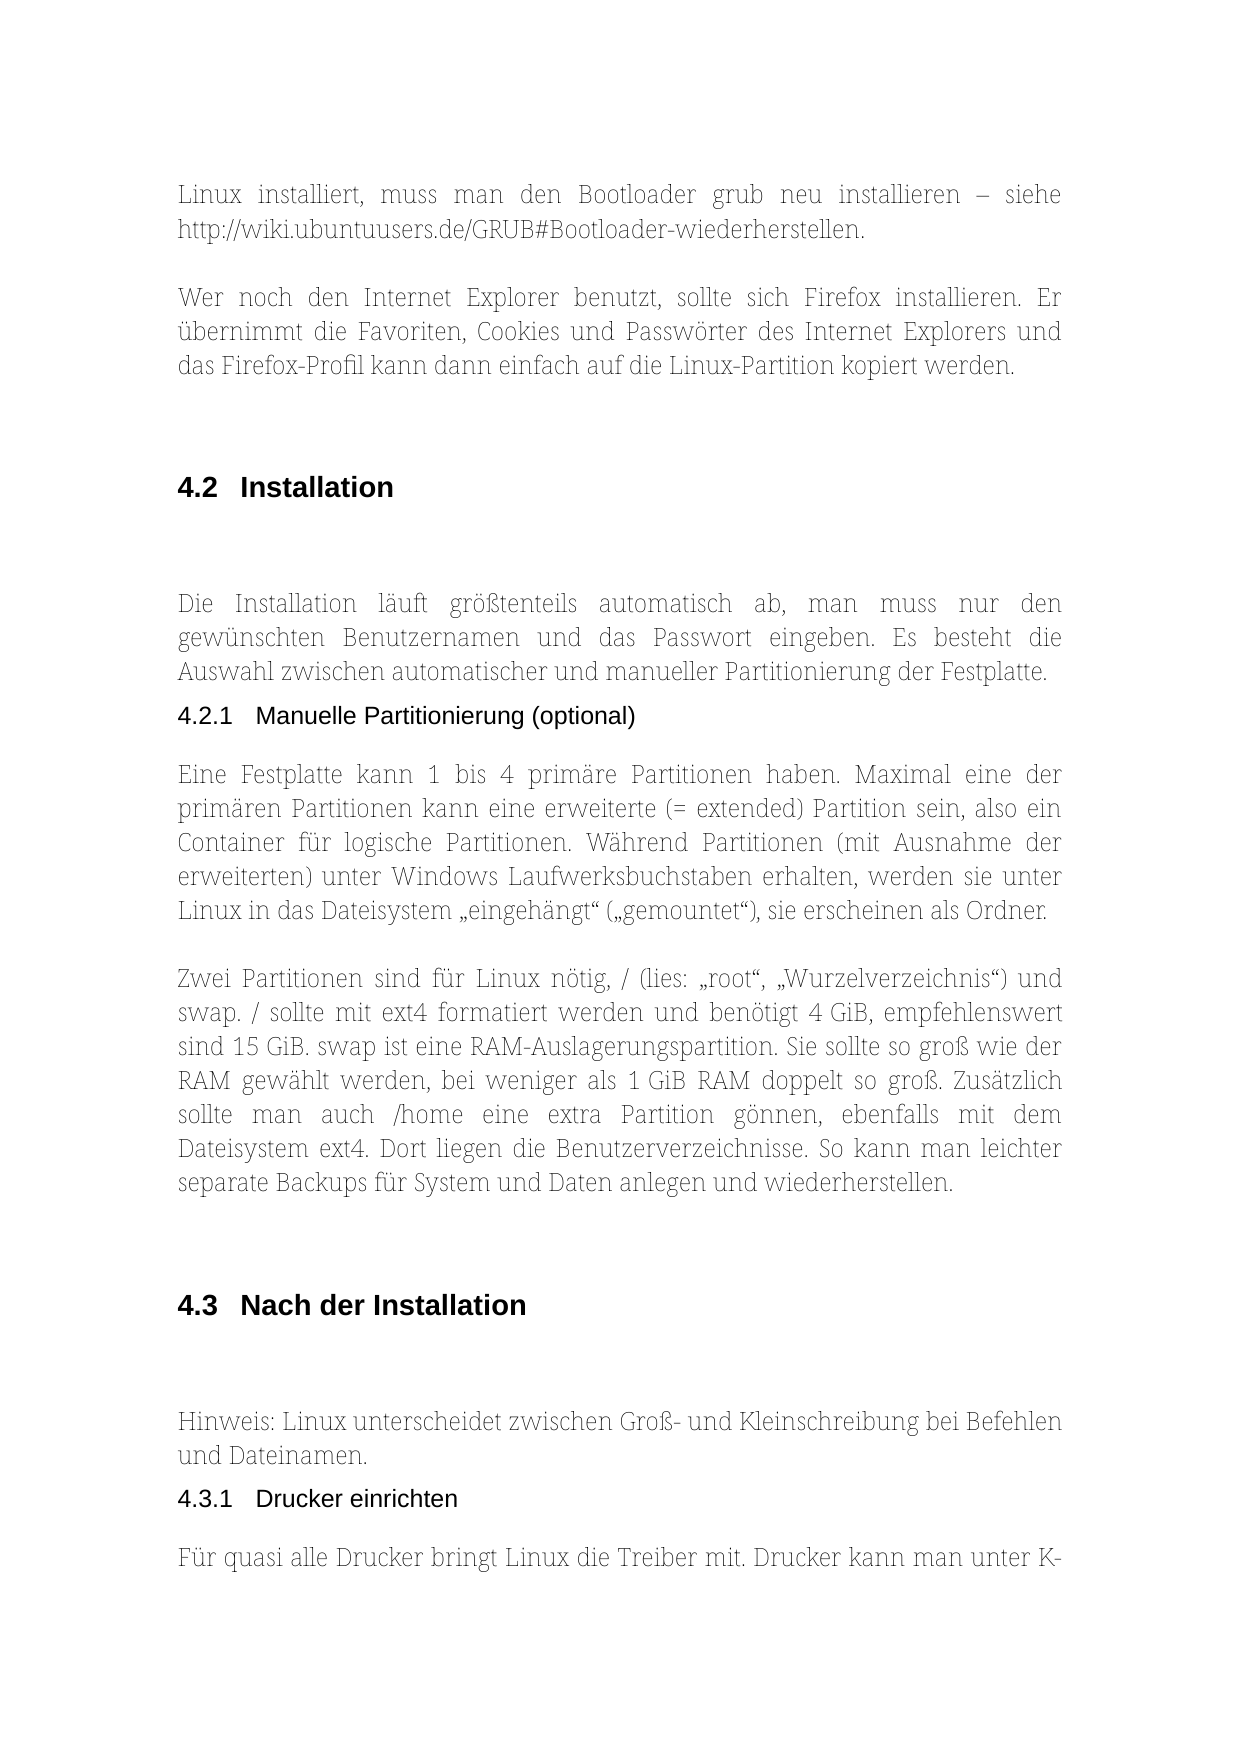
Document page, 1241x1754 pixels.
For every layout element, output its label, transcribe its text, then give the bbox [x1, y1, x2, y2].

subtitle Drucker einrichten [177, 1484, 1063, 1513]
text Die Installation läuft größtenteils automatisch ab, man muss nur den gewünschten Benutzernamen und das Passwort eingeben. Es besteht die Auswahl zwischen automatischer und manueller Partitionierung der Festplatte. [177, 563, 1063, 688]
subtitle Installation [177, 470, 1063, 504]
text Zwei Partitionen sind für Linux nötig, / (lies: „root“, „Wurzelverzeichnis“) und swap. / sollte mit ext4 formatiert werden und benötigt 4 GiB, empfehlenswert sind 15 GiB. swap ist eine RAM-Auslagerungspartition. Sie sollte so groß wie der RAM gewählt werden, bei weniger als 1 GiB RAM doppelt so groß. Zusätzlich sollte man auch /home eine extra Partition gönnen, ebenfalls mit dem Dateisystem ext4. Dort liegen die Benutzerverzeichnisse. So kann man leichter separate Backups für System und Daten anlegen und wiederherstellen. [177, 939, 1063, 1199]
text Linux installiert, muss man den Bootloader grub neu installieren – siehe http://wiki.ubuntuusers.de/GRUB#Bootloader-wiederherstellen. [177, 177, 1063, 245]
text Hinweis: Linux unterscheidet zwischen Groß- und Kleinschreibung bei Befehlen und Dateinamen. [177, 1380, 1063, 1472]
text Wer noch den Internet Explorer benutzt, sollte sich Firefox installieren. Er übernimmt die Favoriten, Cookies und Passwörter des Internet Explorers und das Firefox-Profil kann dann einfach auf die Linux-Partition kopiert werden. [177, 258, 1063, 382]
text Für quasi alle Drucker bringt Linux die Treiber mit. Drucker kann man unter K- [177, 1525, 1063, 1574]
subtitle Nach der Installation [177, 1288, 1063, 1321]
subtitle Manuelle Partitionierung (optional) [177, 701, 1063, 729]
text Eine Festplatte kann 1 bis 4 primäre Partitionen haben. Maximal eine der primären Partitionen kann eine erweiterte (= extended) Partition sein, also ein Container für logische Partitionen. Während Partitionen (mit Ausnahme der erweiterten) unter Windows Laufwerksbuchstaben erhalten, werden sie unter Linux in das Dateisystem „eingehängt“ („gemountet“), sie erscheinen als Ordner. [177, 742, 1063, 927]
